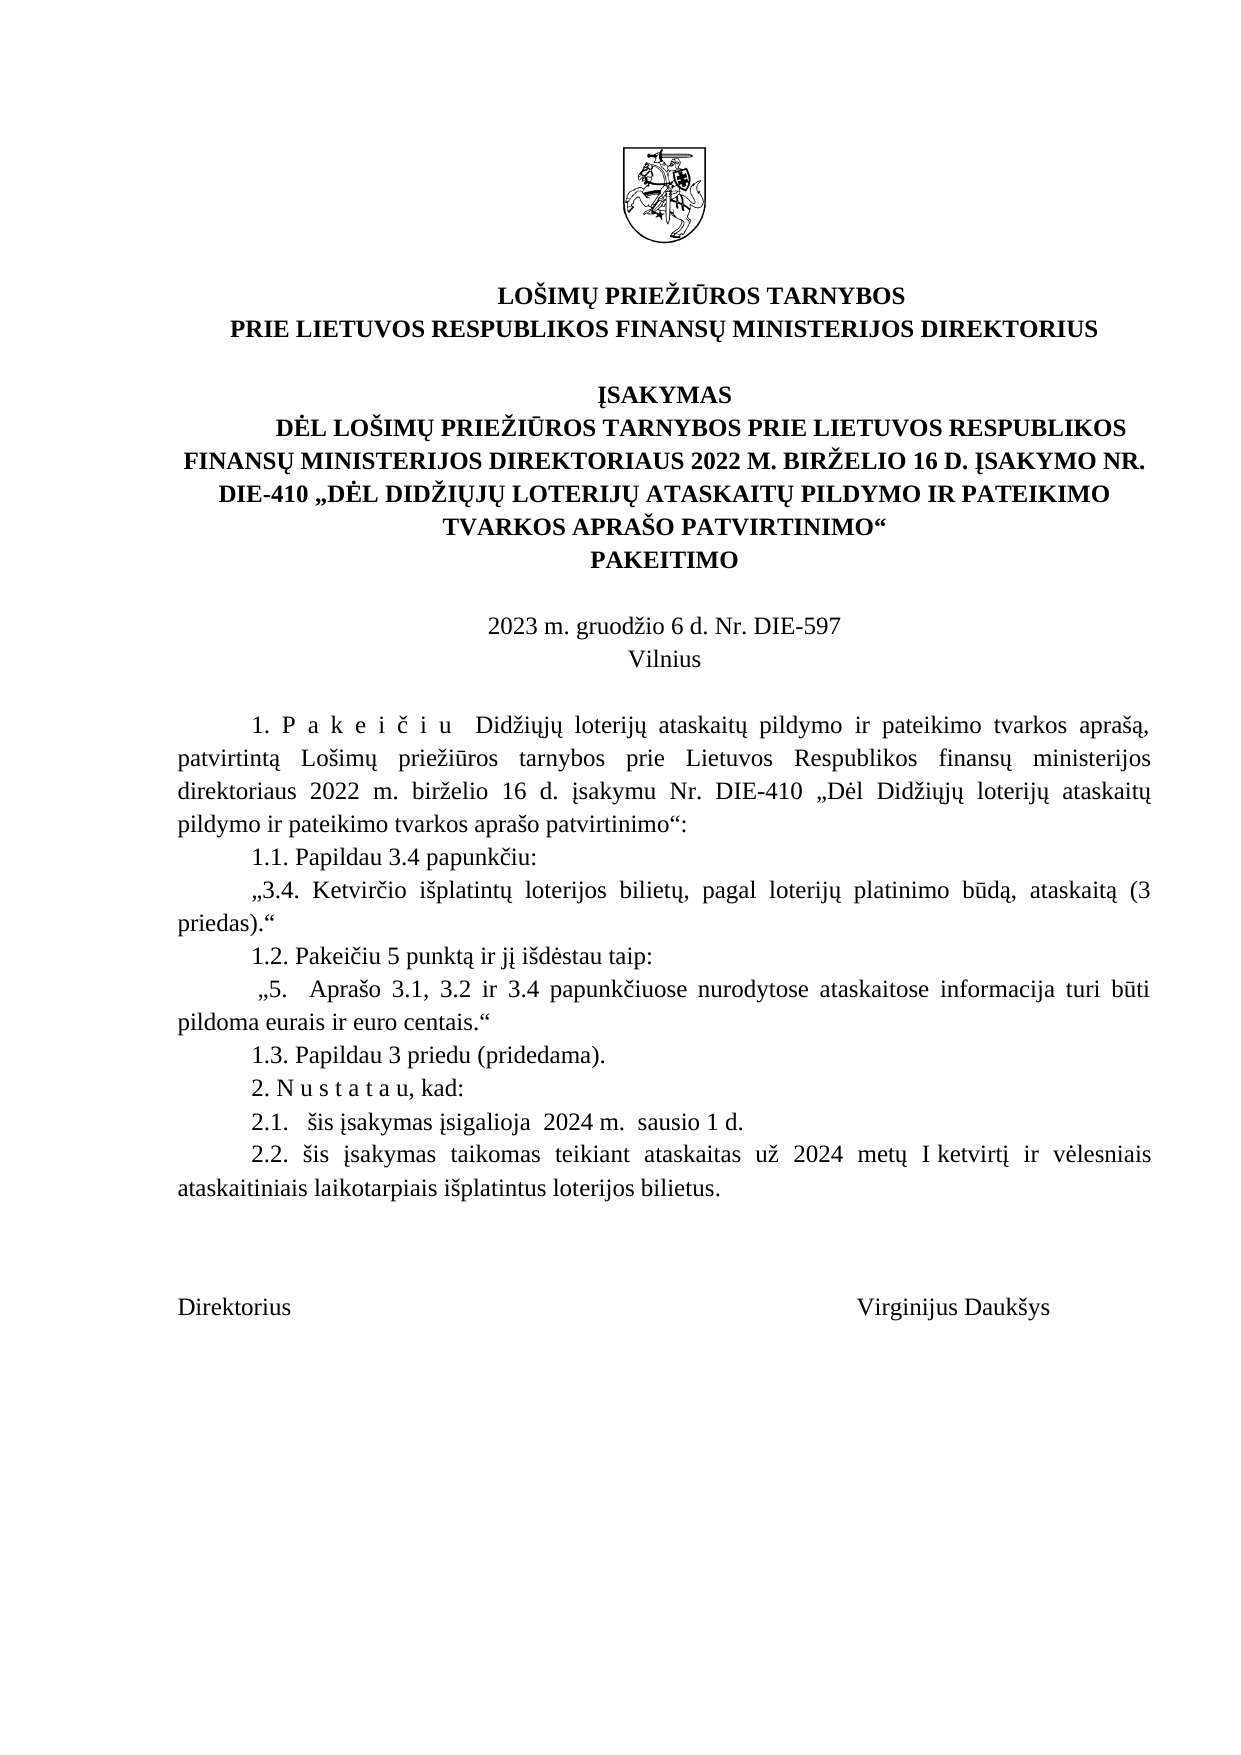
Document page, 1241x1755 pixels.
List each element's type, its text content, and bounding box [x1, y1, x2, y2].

text 2.2. šis įsakymas taikomas teikiant ataskaitas už 2024 metų I ketvirtį ir vėlesniais ataskaitiniais laikotarpiais išplatintus loterijos bilietus. [177, 1139, 1152, 1201]
text ĮSAKYMAS [177, 380, 1152, 409]
text 2.1. šis įsakymas įsigalioja 2024 m. sausio 1 d. [177, 1107, 1152, 1135]
text Direktorius Virginijus Daukšys [177, 1292, 1152, 1321]
text PAKEITIMO [177, 545, 1152, 574]
text 2023 m. gruodžio 6 d. Nr. DIE-597 [177, 611, 1152, 640]
text PRIE LIETUVOS RESPUBLIKOS FINANSŲ MINISTERIJOS DIREKTORIUS [177, 314, 1152, 343]
text 1.2. Pakeičiu 5 punktą ir jį išdėstau taip: [177, 941, 1152, 970]
text 1. P a k e i č i u Didžiųjų loterijų ataskaitų pildymo ir pateikimo tvarkos aprašą, patvirtintą Lošimų priežiūros tarnybos prie Lietuvos Respublikos finansų ministerijos direktoriaus 2022 m. birželio 16 d. įsakymu Nr. DIE-410 „Dėl Didžiųjų loterijų ataskaitų pildymo ir pateikimo tvarkos aprašo patvirtinimo“: [177, 710, 1152, 838]
text „3.4. Ketvirčio išplatintų loterijos bilietų, pagal loterijų platinimo būdą, ataskaitą (3 priedas).“ [177, 875, 1152, 937]
text 2. N u s t a t a u, kad: [177, 1073, 1152, 1102]
text „5. Aprašo 3.1, 3.2 ir 3.4 papunkčiuose nurodytose ataskaitose informacija turi būti pildoma eurais ir euro centais.“ [177, 974, 1152, 1036]
text 1.1. Papildau 3.4 papunkčiu: [177, 842, 1152, 871]
text LOŠIMŲ PRIEŽIŪROS TARNYBOS [177, 281, 1152, 310]
text DĖL LOŠIMŲ PRIEŽIŪROS TARNYBOS PRIE LIETUVOS RESPUBLIKOS FINANSŲ MINISTERIJOS DIREKTORIAUS 2022 M. BIRŽELIO 16 D. ĮSAKYMO NR. DIE-410 „DĖL DIDŽIŲJŲ LOTERIJŲ ATASKAITŲ PILDYMO IR PATEIKIMO TVARKOS APRAŠO PATVIRTINIMO“ [177, 413, 1152, 541]
text 1.3. Papildau 3 priedu (pridedama). [177, 1041, 1152, 1069]
text Vilnius [177, 644, 1152, 673]
